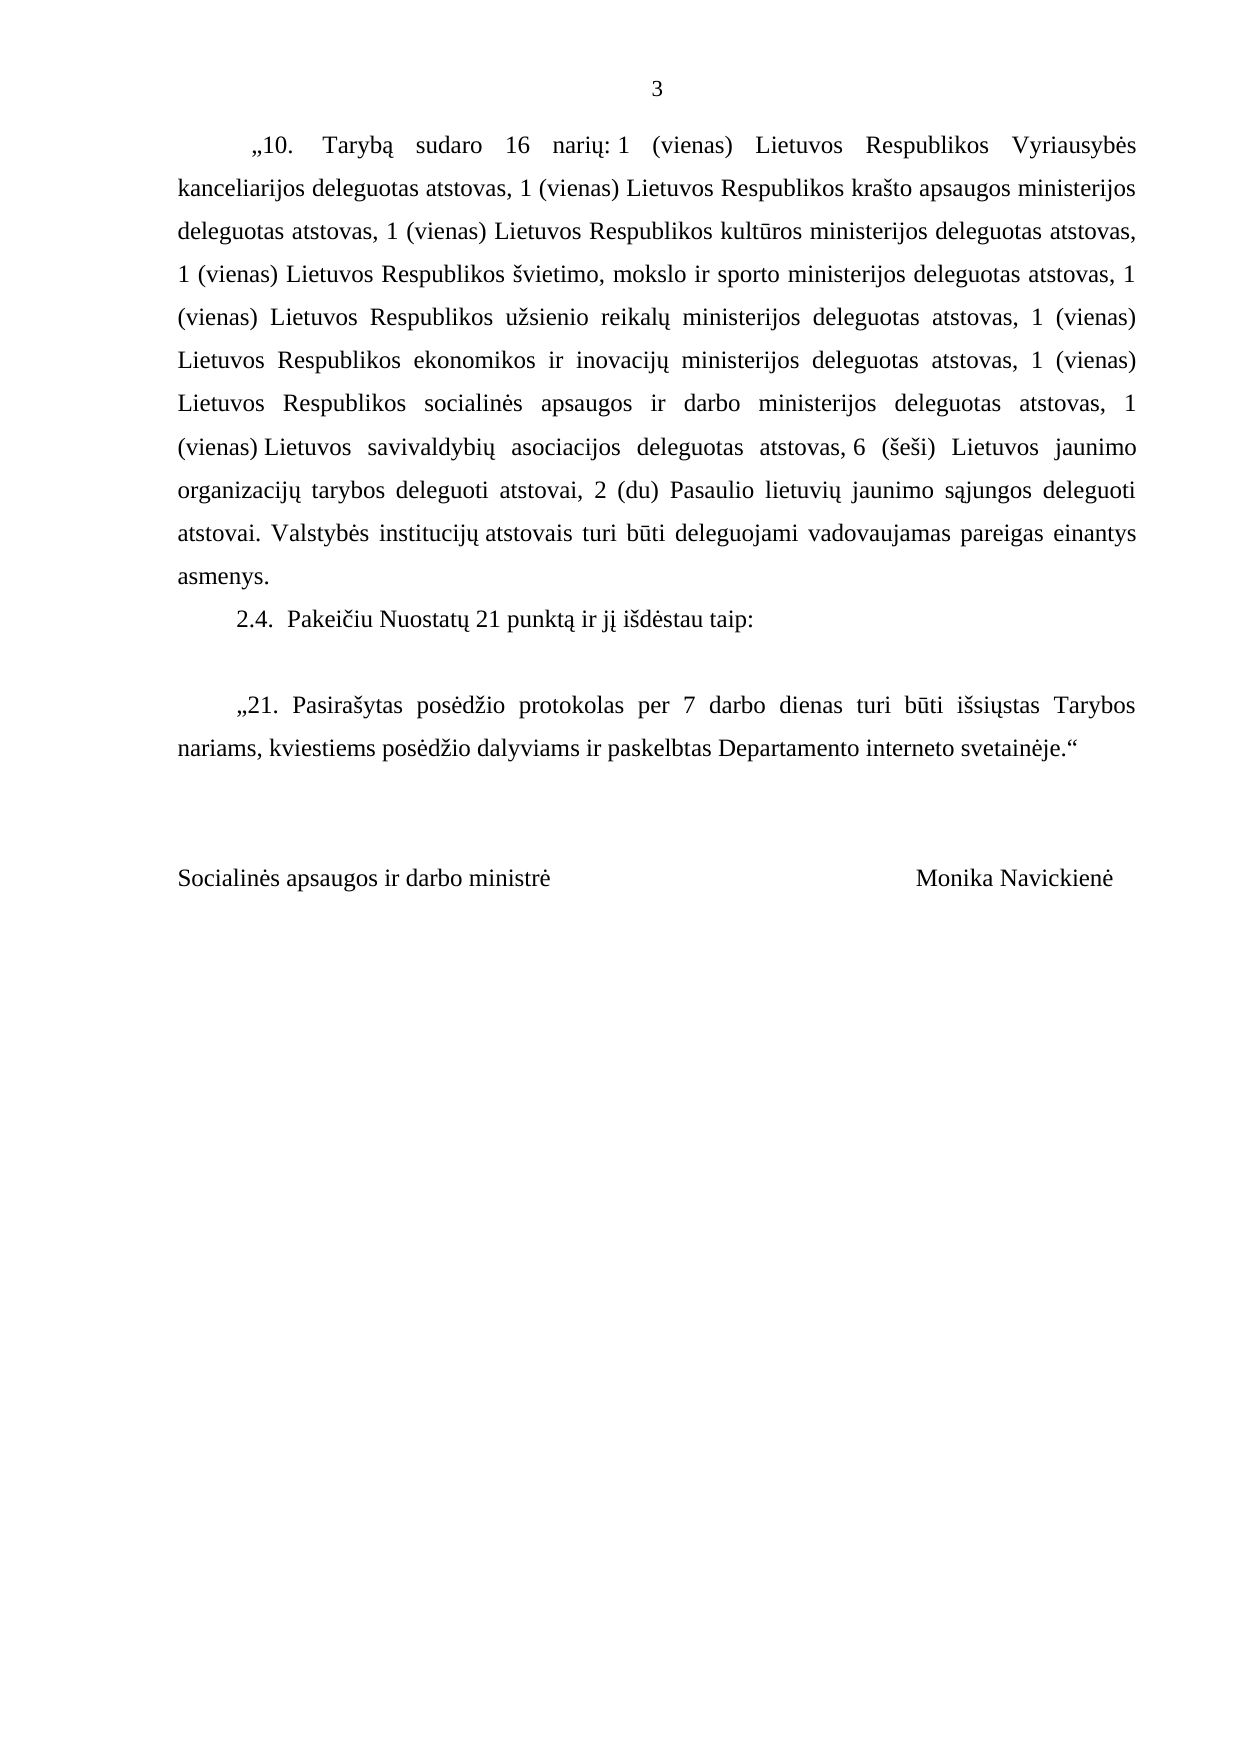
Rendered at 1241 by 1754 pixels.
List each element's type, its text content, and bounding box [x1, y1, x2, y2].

text 2.4. Pakeičiu Nuostatų 21 punktą ir jį išdėstau taip: [236, 604, 1137, 633]
text Socialinės apsaugos ir darbo ministrė Monika Navickienė [177, 863, 1137, 892]
text „10. Tarybą sudaro 16 narių: 1 (vienas) Lietuvos Respublikos Vyriausybės kanceliarijos deleguotas atstovas, 1 (vienas) Lietuvos Respublikos krašto apsaugos ministerijos deleguotas atstovas, 1 (vienas) Lietuvos Respublikos kultūros ministerijos deleguotas atstovas, 1 (vienas) Lietuvos Respublikos švietimo, mokslo ir sporto ministerijos deleguotas atstovas, 1 (vienas) Lietuvos Respublikos užsienio reikalų ministerijos deleguotas atstovas, 1 (vienas) Lietuvos Respublikos ekonomikos ir inovacijų ministerijos deleguotas atstovas, 1 (vienas) Lietuvos Respublikos socialinės apsaugos ir darbo ministerijos deleguotas atstovas, 1 (vienas) Lietuvos savivaldybių asociacijos deleguotas atstovas, 6 (šeši) Lietuvos jaunimo organizacijų tarybos deleguoti atstovai, 2 (du) Pasaulio lietuvių jaunimo sąjungos deleguoti atstovai. Valstybės institucijų atstovais turi būti deleguojami vadovaujamas pareigas einantys asmenys. [177, 130, 1137, 590]
text „21. Pasirašytas posėdžio protokolas per 7 darbo dienas turi būti išsiųstas Tarybos nariams, kviestiems posėdžio dalyviams ir paskelbtas Departamento interneto svetainėje.“ [177, 690, 1137, 762]
